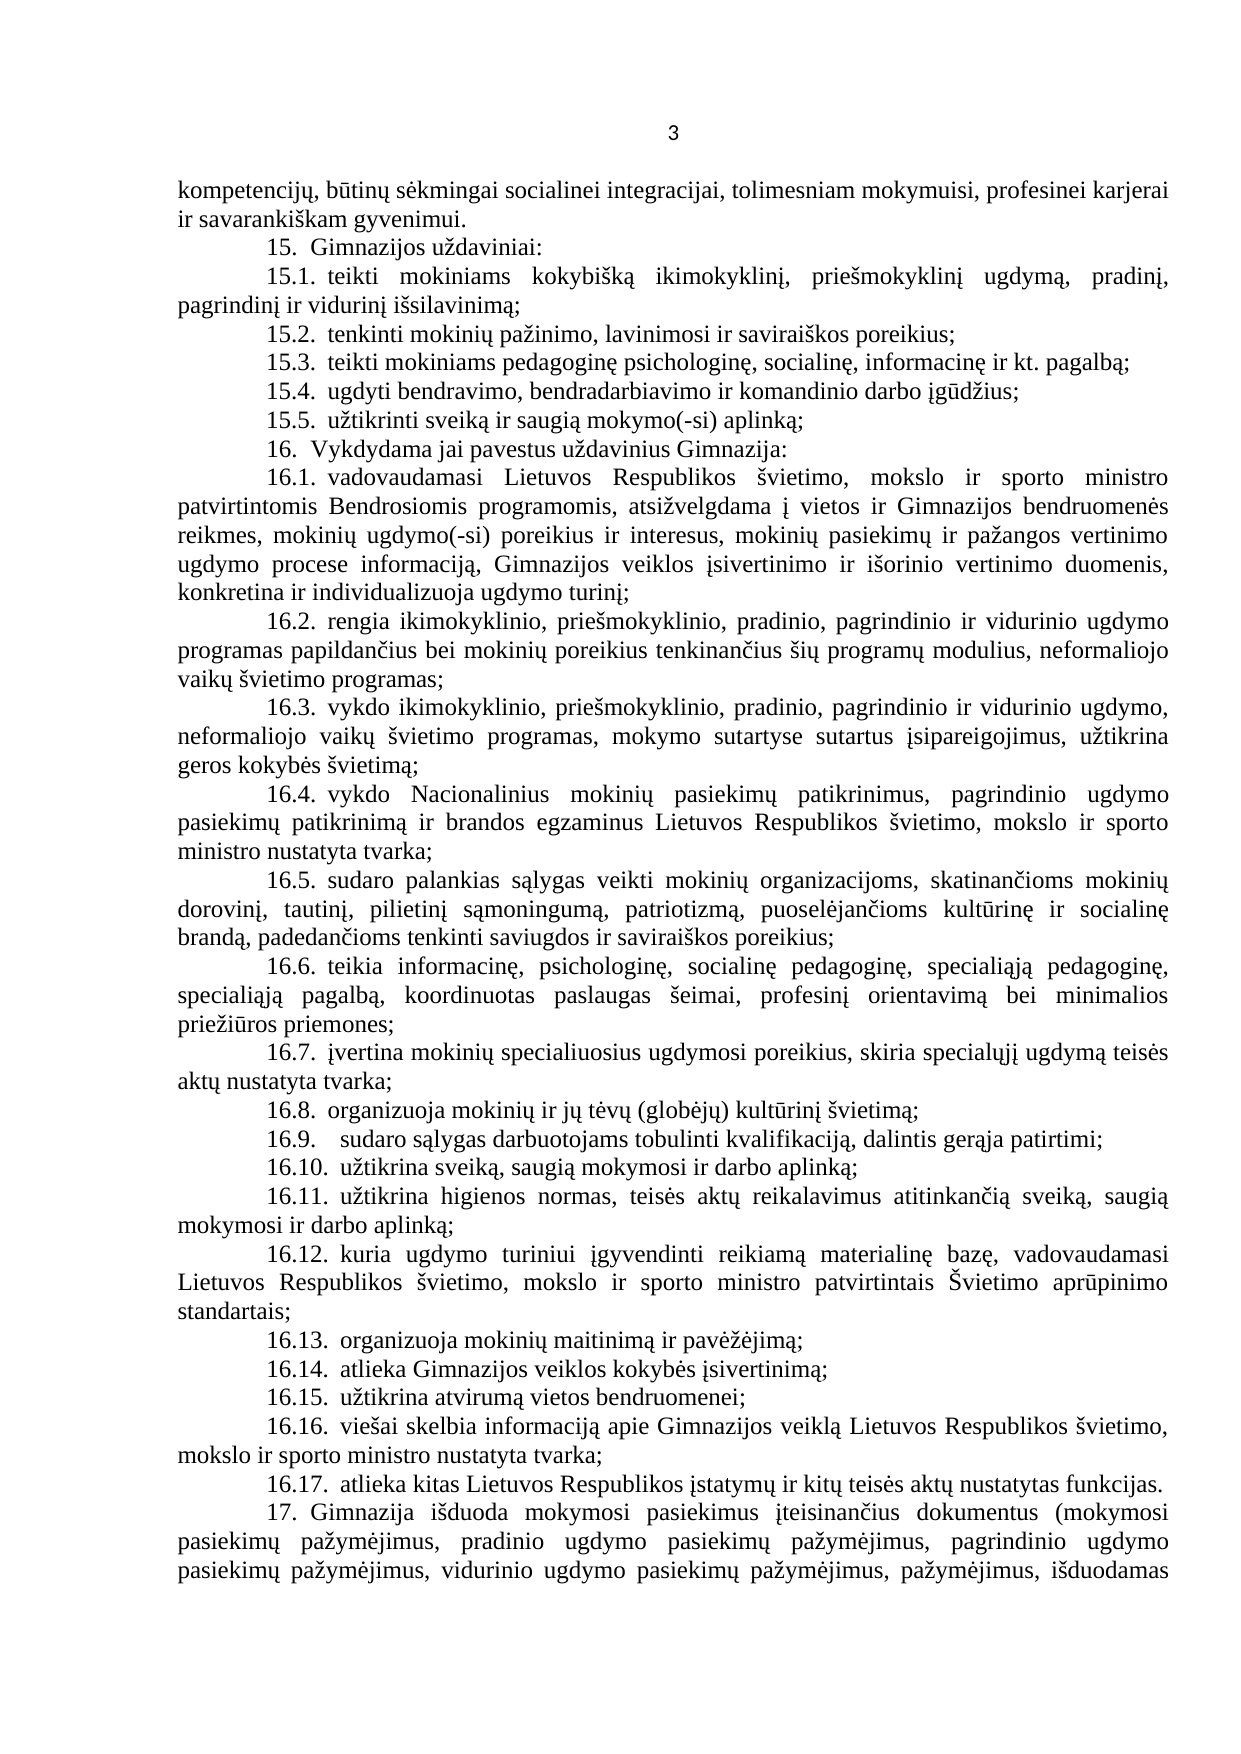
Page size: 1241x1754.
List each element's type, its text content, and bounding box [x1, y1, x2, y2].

text 16.16. viešai skelbia informaciją apie Gimnazijos veiklą Lietuvos Respublikos švietimo, mokslo ir sporto ministro nustatyta tvarka; [177, 1411, 1169, 1469]
text 16.13. organizuoja mokinių maitinimą ir pavėžėjimą; [177, 1325, 1169, 1354]
text 16.1. vadovaudamasi Lietuvos Respublikos švietimo, mokslo ir sporto ministro patvirtintomis Bendrosiomis programomis, atsižvelgdama į vietos ir Gimnazijos bendruomenės reikmes, mokinių ugdymo(-si) poreikius ir interesus, mokinių pasiekimų ir pažangos vertinimo ugdymo procese informaciją, Gimnazijos veiklos įsivertinimo ir išorinio vertinimo duomenis, konkretina ir individualizuoja ugdymo turinį; [177, 462, 1169, 606]
text 15. Gimnazijos uždaviniai: [177, 232, 1169, 261]
text 15.4. ugdyti bendravimo, bendradarbiavimo ir komandinio darbo įgūdžius; [177, 376, 1169, 405]
text 16.2. rengia ikimokyklinio, priešmokyklinio, pradinio, pagrindinio ir vidurinio ugdymo programas papildančius bei mokinių poreikius tenkinančius šių programų modulius, neformaliojo vaikų švietimo programas; [177, 606, 1169, 692]
text 16.3. vykdo ikimokyklinio, priešmokyklinio, pradinio, pagrindinio ir vidurinio ugdymo, neformaliojo vaikų švietimo programas, mokymo sutartyse sutartus įsipareigojimus, užtikrina geros kokybės švietimą; [177, 692, 1169, 779]
text 15.5. užtikrinti sveiką ir saugią mokymo(-si) aplinką; [177, 405, 1169, 434]
text 16.6. teikia informacinę, psichologinę, socialinę pedagoginę, specialiąją pedagoginę, specialiąją pagalbą, koordinuotas paslaugas šeimai, profesinį orientavimą bei minimalios priežiūros priemones; [177, 951, 1169, 1037]
text 15.1. teikti mokiniams kokybišką ikimokyklinį, priešmokyklinį ugdymą, pradinį, pagrindinį ir vidurinį išsilavinimą; [177, 261, 1169, 319]
text 16.12. kuria ugdymo turiniui įgyvendinti reikiamą materialinę bazę, vadovaudamasi Lietuvos Respublikos švietimo, mokslo ir sporto ministro patvirtintais Švietimo aprūpinimo standartais; [177, 1239, 1169, 1325]
text 16.7. įvertina mokinių specialiuosius ugdymosi poreikius, skiria specialųjį ugdymą teisės aktų nustatyta tvarka; [177, 1037, 1169, 1095]
text 15.3. teikti mokiniams pedagoginę psichologinę, socialinę, informacinę ir kt. pagalbą; [177, 347, 1169, 376]
text 17. Gimnazija išduoda mokymosi pasiekimus įteisinančius dokumentus (mokymosi pasiekimų pažymėjimus, pradinio ugdymo pasiekimų pažymėjimus, pagrindinio ugdymo pasiekimų pažymėjimus, vidurinio ugdymo pasiekimų pažymėjimus, pažymėjimus, išduodamas [177, 1497, 1169, 1584]
text 16.14. atlieka Gimnazijos veiklos kokybės įsivertinimą; [177, 1354, 1169, 1382]
text 16.8. organizuoja mokinių ir jų tėvų (globėjų) kultūrinį švietimą; [177, 1095, 1169, 1124]
text 16.5. sudaro palankias sąlygas veikti mokinių organizacijoms, skatinančioms mokinių dorovinį, tautinį, pilietinį sąmoningumą, patriotizmą, puoselėjančioms kultūrinę ir socialinę brandą, padedančioms tenkinti saviugdos ir saviraiškos poreikius; [177, 865, 1169, 951]
text kompetencijų, būtinų sėkmingai socialinei integracijai, tolimesniam mokymuisi, profesinei karjerai ir savarankiškam gyvenimui. [177, 175, 1169, 232]
text 16.10. užtikrina sveiką, saugią mokymosi ir darbo aplinką; [177, 1152, 1169, 1181]
text 16.11. užtikrina higienos normas, teisės aktų reikalavimus atitinkančią sveiką, saugią mokymosi ir darbo aplinką; [177, 1181, 1169, 1239]
text 16.9. sudaro sąlygas darbuotojams tobulinti kvalifikaciją, dalintis gerąja patirtimi; [177, 1124, 1169, 1152]
text 16.17. atlieka kitas Lietuvos Respublikos įstatymų ir kitų teisės aktų nustatytas funkcijas. [177, 1469, 1169, 1497]
text 16.4. vykdo Nacionalinius mokinių pasiekimų patikrinimus, pagrindinio ugdymo pasiekimų patikrinimą ir brandos egzaminus Lietuvos Respublikos švietimo, mokslo ir sporto ministro nustatyta tvarka; [177, 779, 1169, 865]
text 16.15. užtikrina atvirumą vietos bendruomenei; [177, 1382, 1169, 1411]
text 15.2. tenkinti mokinių pažinimo, lavinimosi ir saviraiškos poreikius; [177, 319, 1169, 347]
text 16. Vykdydama jai pavestus uždavinius Gimnazija: [177, 434, 1169, 462]
